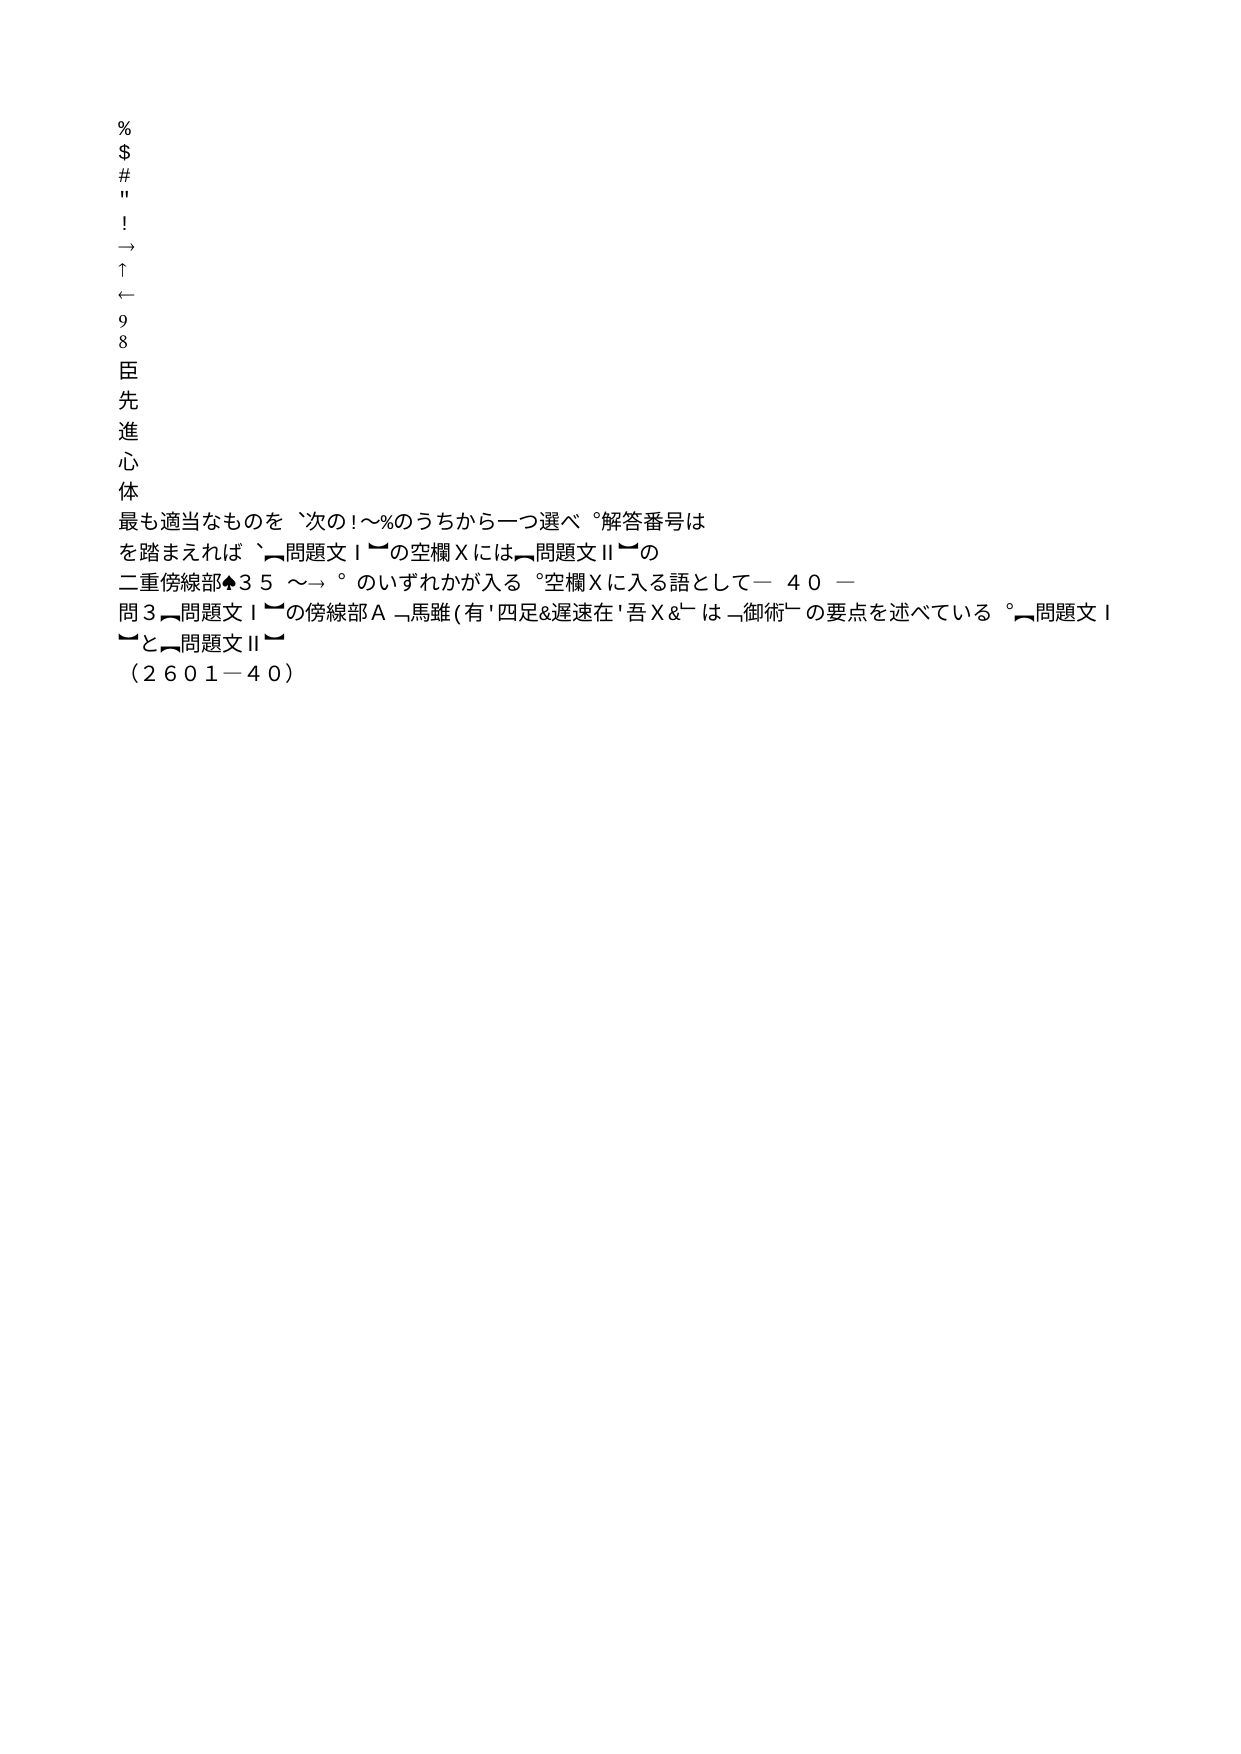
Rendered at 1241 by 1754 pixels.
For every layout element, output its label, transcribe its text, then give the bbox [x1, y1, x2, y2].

text 体 [118, 475, 1122, 506]
text # [118, 165, 1122, 189]
text  [118, 260, 1122, 284]
text  [118, 284, 1122, 307]
text 二重傍線部３５ 〜︒ のいずれかが入る︒空欄Ｘに入る語として― ４０ ― [118, 566, 1122, 596]
text $ [118, 142, 1122, 165]
text " [118, 189, 1122, 213]
text  [118, 331, 1122, 354]
text  [118, 307, 1122, 331]
text 臣 [118, 354, 1122, 385]
text 問３︻問題文Ⅰ︼の傍線部Ａ﹁馬雖(有'四足&遅速在'吾Ｘ&﹂は﹁御術﹂の要点を述べている︒︻問題文Ⅰ︼と︻問題文Ⅱ︼ [118, 596, 1122, 657]
text  [118, 236, 1122, 260]
text （２６０１―４０） [118, 657, 1122, 687]
text を踏まえれば︑︻問題文Ⅰ︼の空欄Ｘには︻問題文Ⅱ︼の [118, 536, 1122, 566]
text ! [118, 213, 1122, 236]
text 最も適当なものを︑次の!〜%のうちから一つ選べ︒解答番号は [118, 506, 1122, 536]
text 先 [118, 385, 1122, 415]
text % [118, 118, 1122, 142]
text 進 [118, 415, 1122, 445]
text 心 [118, 445, 1122, 475]
